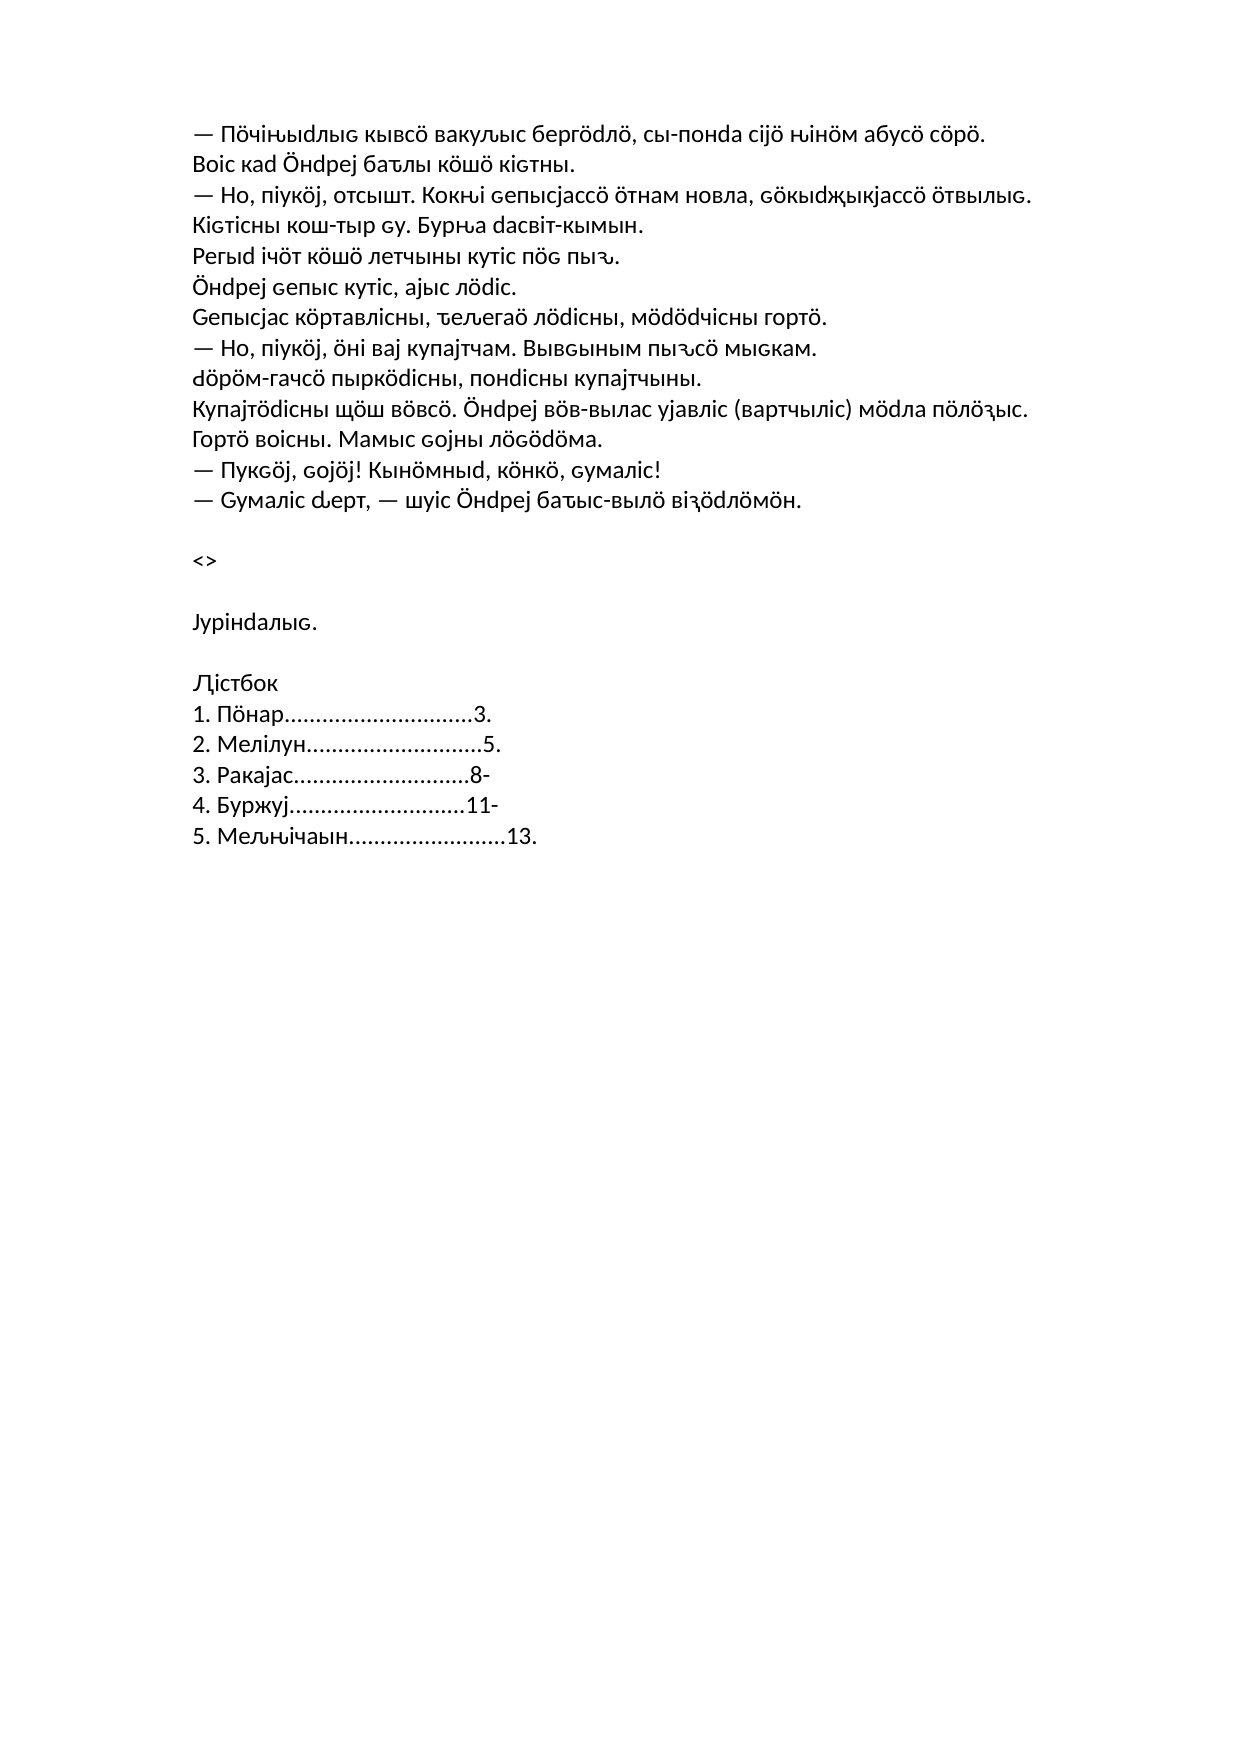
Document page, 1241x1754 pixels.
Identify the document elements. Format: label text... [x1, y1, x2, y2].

text Кіԍтісны кош-тыр ԍу. Бурԋа ԁасвіт-кымын. [118, 210, 1122, 240]
text — Ԍумаліс ԃерт, — шуіс Ӧнԁреј баԏыс-вылӧ віԇӧԁлӧмӧн. [118, 484, 1122, 515]
text Ԉістбок [118, 667, 1122, 698]
text Купајтӧԁісны щӧш вӧвсӧ. Ӧнԁреј вӧв-вылас ујавліс (вартчыліс) мӧԁла пӧлӧԇыс. [118, 393, 1122, 423]
text Ԁӧрӧм-гачсӧ пыркӧԁісны, понԁісны купајтчыны. [118, 362, 1122, 393]
text 2. Мелілун............................5. [118, 728, 1122, 759]
text — Но, піукӧј, отсышт. Кокԋі ԍепысјассӧ ӧтнам новла, ԍӧкыԁҗыкјассӧ ӧтвылыԍ. [118, 179, 1122, 210]
text 4. Буржуј............................11- [118, 789, 1122, 820]
text — Но, піукӧј, ӧні вај купајтчам. Вывԍыным пыԅсӧ мыԍкам. [118, 332, 1122, 362]
text Гортӧ воісны. Мамыс ԍојны лӧԍӧԁӧма. [118, 423, 1122, 454]
text 1. Пӧнар..............................3. [118, 698, 1122, 728]
text Регыԁ ічӧт кӧшӧ летчыны кутіс пӧԍ пыԅ. [118, 240, 1122, 271]
text 3. Ракајас............................8- [118, 759, 1122, 789]
text 5. Меԉԋічаын.........................13. [118, 820, 1122, 851]
text <> [118, 545, 1122, 576]
text Ԍепысјас кӧртавлісны, ԏеԉегаӧ лӧԁісны, мӧԁӧԁчісны гортӧ. [118, 301, 1122, 332]
text Воіс каԁ Ӧнԁреј баԏлы кӧшӧ кіԍтны. [118, 149, 1122, 179]
text — Пукԍӧј, ԍојӧј! Кынӧмныԁ, кӧнкӧ, ԍумаліс! [118, 454, 1122, 484]
text Ӧнԁреј ԍепыс кутіс, ајыс лӧԁіс. [118, 271, 1122, 301]
text Јурінԁалыԍ. [118, 606, 1122, 637]
text — Пӧчіԋыԁлыԍ кывсӧ вакуԉыс бергӧԁлӧ, сы-понԁа сіјӧ ԋінӧм абусӧ сӧрӧ. [118, 118, 1122, 149]
